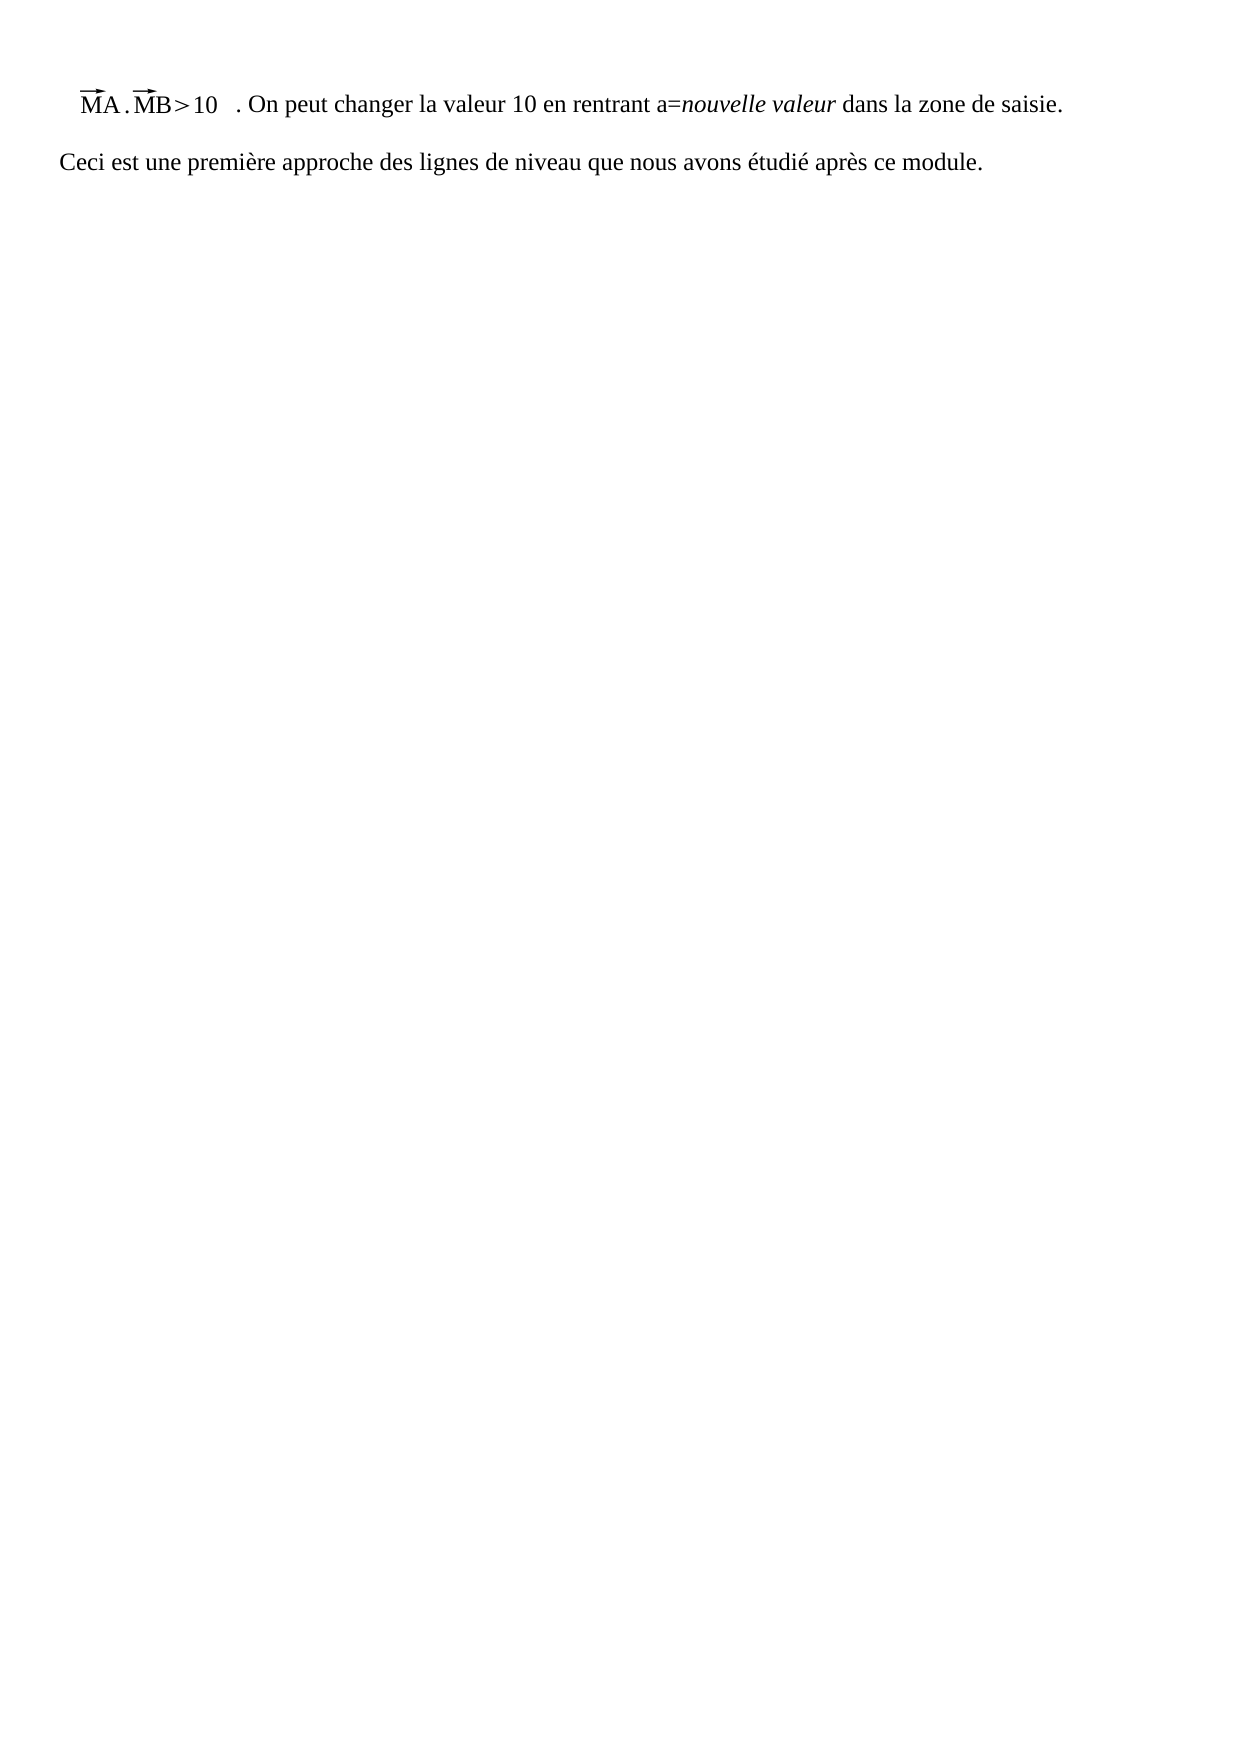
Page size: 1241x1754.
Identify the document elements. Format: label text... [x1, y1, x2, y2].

text . On peut changer la valeur 10 en rentrant a=nouvelle valeur dans la zone de saisie. [59, 88, 1181, 120]
text Ceci est une première approche des lignes de niveau que nous avons étudié après ce module. [59, 148, 1181, 176]
